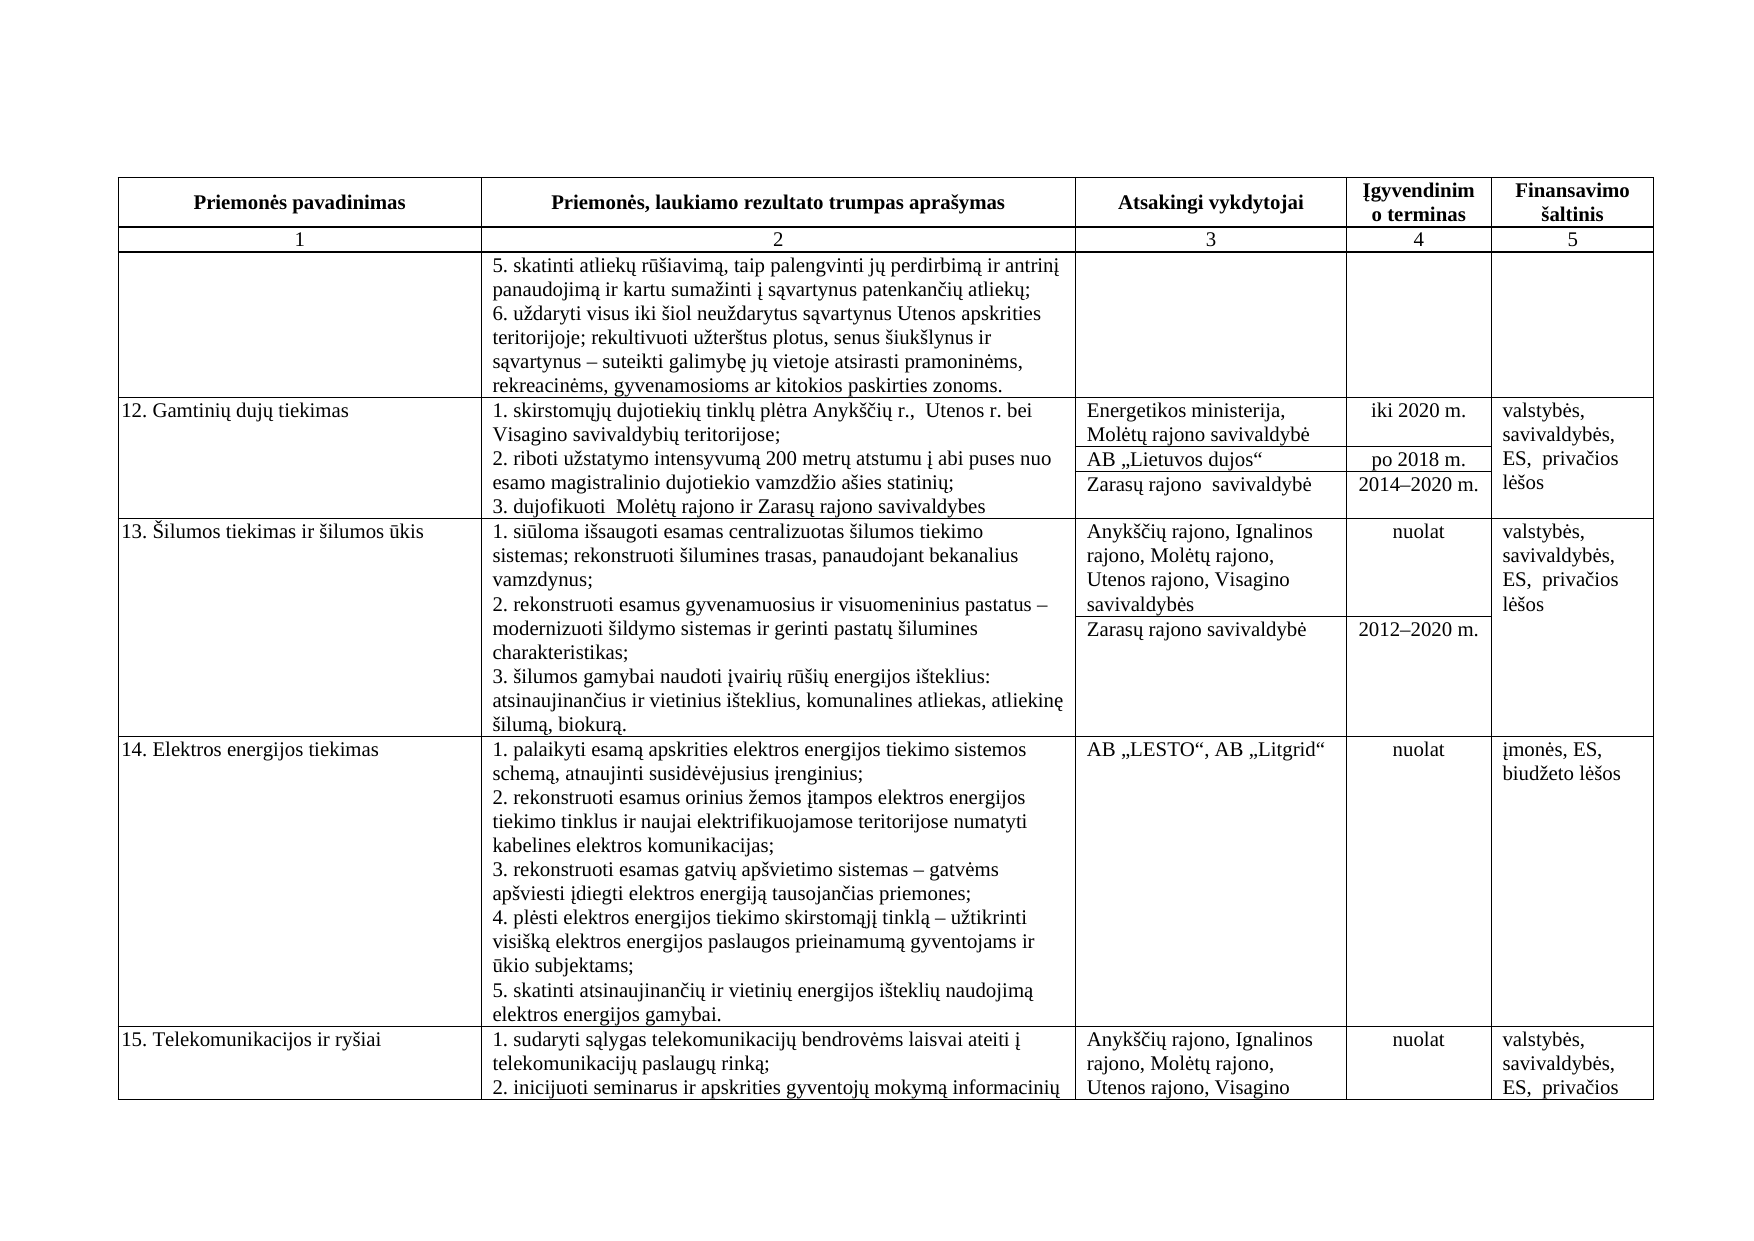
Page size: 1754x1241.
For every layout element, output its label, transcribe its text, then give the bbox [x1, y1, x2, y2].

table_cell 3 [1076, 228, 1346, 251]
table_cell 1 [119, 228, 481, 251]
table_cell 14. Elektros energijos tiekimas [119, 737, 481, 1026]
table_cell valstybės, savivaldybės, ES, privačios lėšos [1492, 398, 1653, 518]
table_cell 2014–2020 m. [1347, 472, 1491, 518]
table_header Priemonės pavadinimas [119, 178, 481, 226]
table_header Finansavimo šaltinis [1492, 178, 1653, 226]
table_cell valstybės, savivaldybės, ES, privačios lėšos [1492, 519, 1653, 736]
table_cell nuolat [1347, 1027, 1491, 1099]
table_cell 1. sudaryti sąlygas telekomunikacijų bendrovėms laisvai ateiti į telekomunikacijų paslaugų rinką; 2. inicijuoti seminarus ir apskrities gyventojų mokymą informacinių [482, 1027, 1075, 1099]
table_cell [1076, 253, 1346, 397]
table_cell Anykščių rajono, Ignalinos rajono, Molėtų rajono, Utenos rajono, Visagino savivaldybės [1076, 519, 1346, 616]
table_cell 2012–2020 m. [1347, 617, 1491, 736]
table_cell Energetikos ministerija, Molėtų rajono savivaldybė [1076, 398, 1346, 446]
table_cell 1. siūloma išsaugoti esamas centralizuotas šilumos tiekimo sistemas; rekonstruoti šilumines trasas, panaudojant bekanalius vamzdynus; 2. rekonstruoti esamus gyvenamuosius ir visuomeninius pastatus – modernizuoti šildymo sistemas ir gerinti pastatų šilumines charakteristikas; 3. šilumos gamybai naudoti įvairių rūšių energijos išteklius: atsinaujinančius ir vietinius išteklius, komunalines atliekas, atliekinę šilumą, biokurą. [482, 519, 1075, 736]
table_header Priemonės, laukiamo rezultato trumpas aprašymas [482, 178, 1075, 226]
table_cell AB „Lietuvos dujos“ [1076, 447, 1346, 471]
table_cell 5. skatinti atliekų rūšiavimą, taip palengvinti jų perdirbimą ir antrinį panaudojimą ir kartu sumažinti į sąvartynus patenkančių atliekų; 6. uždaryti visus iki šiol neuždarytus sąvartynus Utenos apskrities teritorijoje; rekultivuoti užterštus plotus, senus šiukšlynus ir sąvartynus – suteikti galimybę jų vietoje atsirasti pramoninėms, rekreacinėms, gyvenamosioms ar kitokios paskirties zonoms. [482, 253, 1075, 397]
table_cell 15. Telekomunikacijos ir ryšiai [119, 1027, 481, 1099]
table_cell 1. skirstomųjų dujotiekių tinklų plėtra Anykščių r., Utenos r. bei Visagino savivaldybių teritorijose; 2. riboti užstatymo intensyvumą 200 metrų atstumu į abi puses nuo esamo magistralinio dujotiekio vamzdžio ašies statinių; 3. dujofikuoti Molėtų rajono ir Zarasų rajono savivaldybes [482, 398, 1075, 518]
table_cell 2 [482, 228, 1075, 251]
table_cell [119, 253, 481, 397]
table_header Įgyvendinimo terminas [1347, 178, 1491, 226]
table_cell [1492, 253, 1653, 397]
table_cell [1347, 253, 1491, 397]
table_header Atsakingi vykdytojai [1076, 178, 1346, 226]
table_cell Anykščių rajono, Ignalinos rajono, Molėtų rajono, Utenos rajono, Visagino [1076, 1027, 1346, 1099]
table_cell po 2018 m. [1347, 447, 1491, 471]
table_cell Zarasų rajono savivaldybė [1076, 617, 1346, 736]
table_cell valstybės, savivaldybės, ES, privačios [1492, 1027, 1653, 1099]
table_cell 1. palaikyti esamą apskrities elektros energijos tiekimo sistemos schemą, atnaujinti susidėvėjusius įrenginius; 2. rekonstruoti esamus orinius žemos įtampos elektros energijos tiekimo tinklus ir naujai elektrifikuojamose teritorijose numatyti kabelines elektros komunikacijas; 3. rekonstruoti esamas gatvių apšvietimo sistemas – gatvėms apšviesti įdiegti elektros energiją tausojančias priemones; 4. plėsti elektros energijos tiekimo skirstomąjį tinklą – užtikrinti visišką elektros energijos paslaugos prieinamumą gyventojams ir ūkio subjektams; 5. skatinti atsinaujinančių ir vietinių energijos išteklių naudojimą elektros energijos gamybai. [482, 737, 1075, 1026]
table_cell nuolat [1347, 519, 1491, 616]
table_cell 13. Šilumos tiekimas ir šilumos ūkis [119, 519, 481, 736]
table_cell Zarasų rajono savivaldybė [1076, 472, 1346, 518]
table_cell iki 2020 m. [1347, 398, 1491, 446]
table_cell AB „LESTO“, AB „Litgrid“ [1076, 737, 1346, 1026]
table_cell 4 [1347, 228, 1491, 251]
table_cell įmonės, ES, biudžeto lėšos [1492, 737, 1653, 1026]
table_cell 12. Gamtinių dujų tiekimas [119, 398, 481, 518]
table_cell 5 [1492, 228, 1653, 251]
table_cell nuolat [1347, 737, 1491, 1026]
